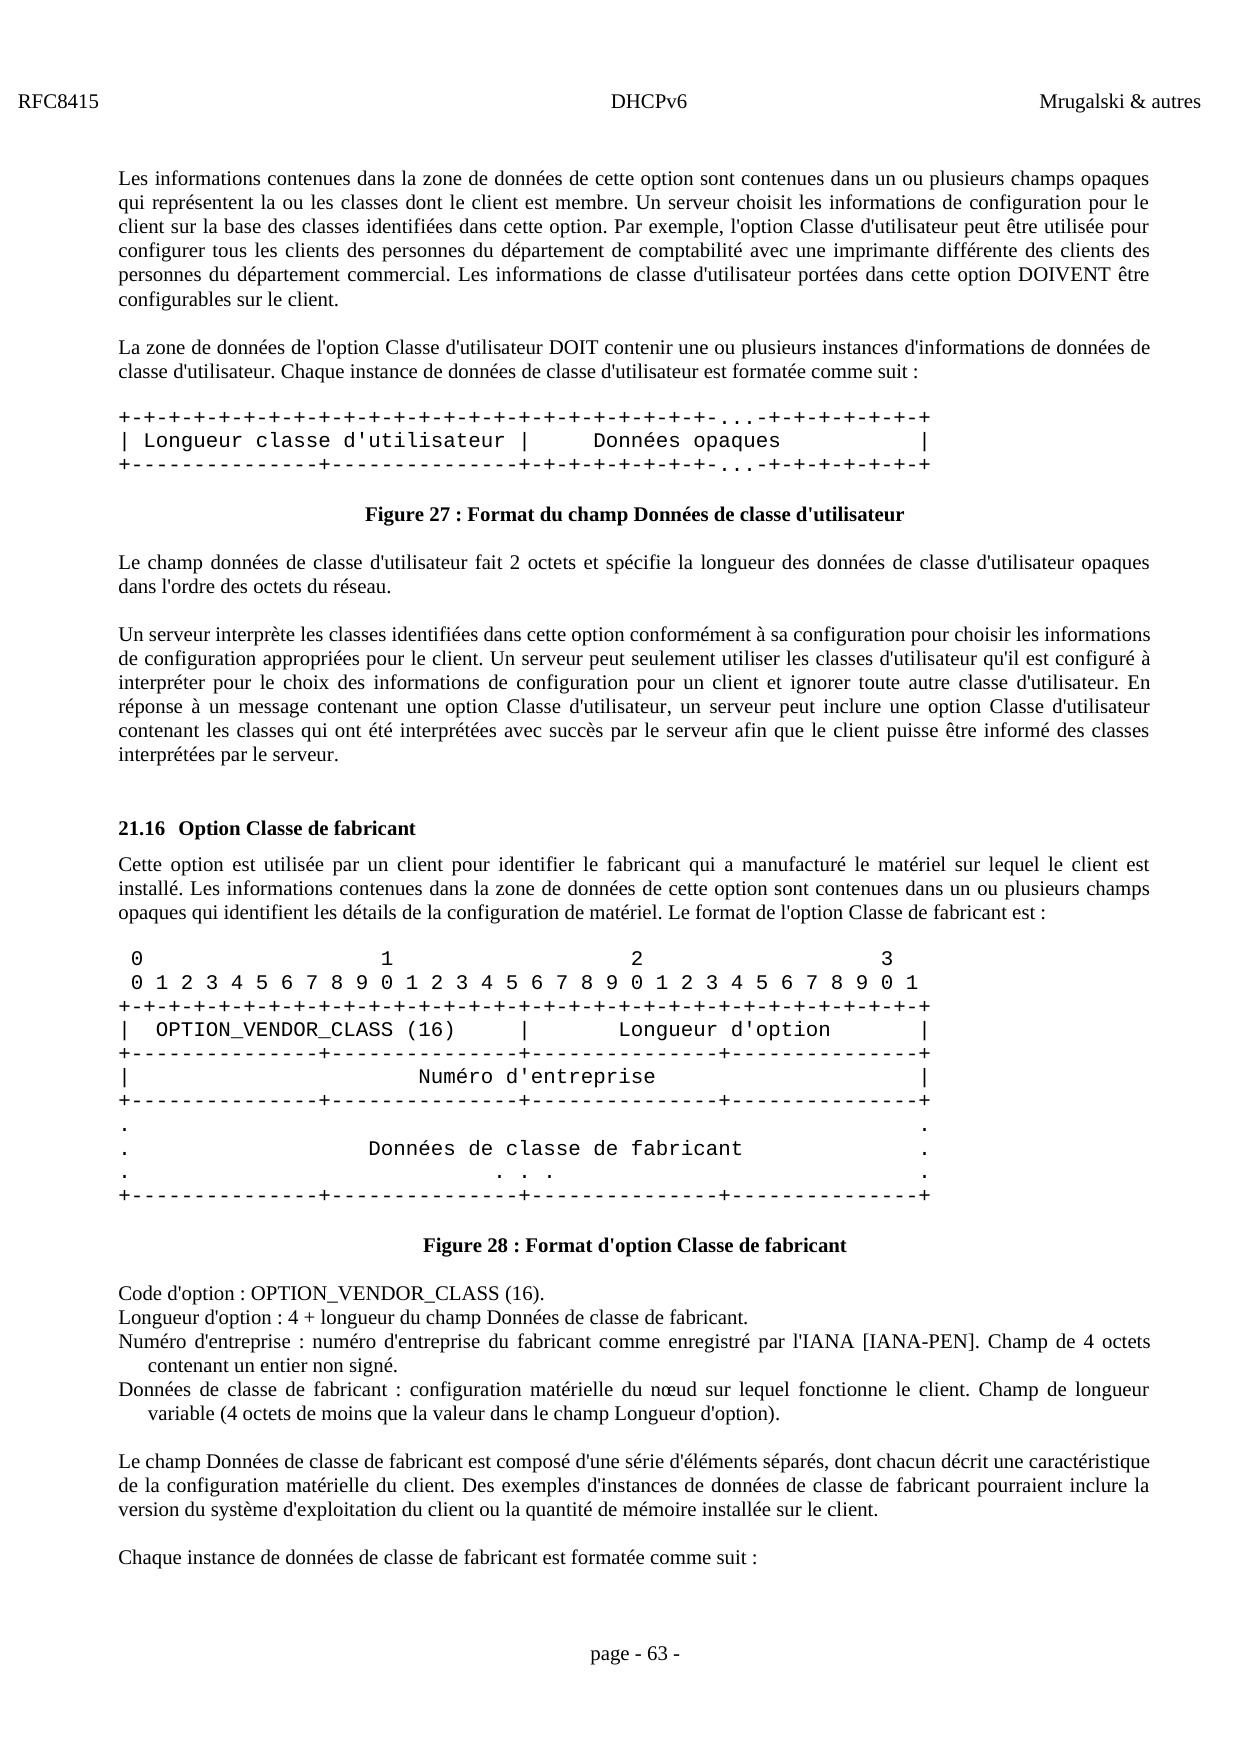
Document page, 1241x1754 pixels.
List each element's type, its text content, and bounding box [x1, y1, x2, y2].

text | Longueur classe d'utilisateur | Données opaques | [118, 430, 1152, 454]
text +-+-+-+-+-+-+-+-+-+-+-+-+-+-+-+-+-+-+-+-+-+-+-+-...-+-+-+-+-+-+-+ [118, 407, 1152, 430]
text 0 1 2 3 [118, 948, 1152, 972]
text +---------------+---------------+-+-+-+-+-+-+-+-...-+-+-+-+-+-+-+ [118, 454, 1152, 478]
text Code d'option : OPTION_VENDOR_CLASS (16). [118, 1281, 1152, 1305]
text Chaque instance de données de classe de fabricant est formatée comme suit : [118, 1545, 1152, 1569]
subtitle Figure 27 : Format du champ Données de classe d'utilisateur [118, 502, 1152, 526]
text Longueur d'option : 4 + longueur du champ Données de classe de fabricant. [118, 1305, 1152, 1329]
text Les informations contenues dans la zone de données de cette option sont contenues dans un ou plusieurs champs opaques qui représentent la ou les classes dont le client est membre. Un serveur choisit les informations de configuration pour le client sur la base des classes identifiées dans cette option. Par exemple, l'option Classe d'utilisateur peut être utilisée pour configurer tous les clients des personnes du département de comptabilité avec une imprimante différente des clients des personnes du département commercial. Les informations de classe d'utilisateur portées dans cette option DOIVENT être configurables sur le client. [118, 166, 1152, 311]
text Le champ Données de classe de fabricant est composé d'une série d'éléments séparés, dont chacun décrit une caractéristique de la configuration matérielle du client. Des exemples d'instances de données de classe de fabricant pourraient inclure la version du système d'exploitation du client ou la quantité de mémoire installée sur le client. [118, 1449, 1152, 1521]
text . Données de classe de fabricant . [118, 1137, 1152, 1161]
text 0 1 2 3 4 5 6 7 8 9 0 1 2 3 4 5 6 7 8 9 0 1 2 3 4 5 6 7 8 9 0 1 [118, 972, 1152, 996]
text | Numéro d'entreprise | [118, 1067, 1152, 1090]
text +---------------+---------------+---------------+---------------+ [118, 1043, 1152, 1067]
text +---------------+---------------+---------------+---------------+ [118, 1185, 1152, 1208]
subtitle Figure 28 : Format d'option Classe de fabricant [118, 1232, 1152, 1257]
text Un serveur interprète les classes identifiées dans cette option conformément à sa configuration pour choisir les informations de configuration appropriées pour le client. Un serveur peut seulement utiliser les classes d'utilisateur qu'il est configuré à interpréter pour le choix des informations de configuration pour un client et ignorer toute autre classe d'utilisateur. En réponse à un message contenant une option Classe d'utilisateur, un serveur peut inclure une option Classe d'utilisateur contenant les classes qui ont été interprétées avec succès par le serveur afin que le client puisse être informé des classes interprétées par le serveur. [118, 622, 1152, 766]
text Le champ données de classe d'utilisateur fait 2 octets et spécifie la longueur des données de classe d'utilisateur opaques dans l'ordre des octets du réseau. [118, 550, 1152, 598]
text +---------------+---------------+---------------+---------------+ [118, 1090, 1152, 1114]
text Numéro d'entreprise : numéro d'entreprise du fabricant comme enregistré par l'IANA [IANA-PEN]. Champ de 4 octets contenant un entier non signé. [118, 1329, 1152, 1377]
text La zone de données de l'option Classe d'utilisateur DOIT contenir une ou plusieurs instances d'informations de données de classe d'utilisateur. Chaque instance de données de classe d'utilisateur est formatée comme suit : [118, 334, 1152, 383]
text Cette option est utilisée par un client pour identifier le fabricant qui a manufacturé le matériel sur lequel le client est installé. Les informations contenues dans la zone de données de cette option sont contenues dans un ou plusieurs champs opaques qui identifient les détails de la configuration de matériel. Le format de l'option Classe de fabricant est : [118, 852, 1152, 924]
text +-+-+-+-+-+-+-+-+-+-+-+-+-+-+-+-+-+-+-+-+-+-+-+-+-+-+-+-+-+-+-+-+ [118, 996, 1152, 1019]
subtitle 21.16 Option Classe de fabricant [118, 816, 1152, 839]
text . . [118, 1114, 1152, 1137]
text | OPTION_VENDOR_CLASS (16) | Longueur d'option | [118, 1019, 1152, 1043]
text Données de classe de fabricant : configuration matérielle du nœud sur lequel fonctionne le client. Champ de longueur variable (4 octets de moins que la valeur dans le champ Longueur d'option). [118, 1377, 1152, 1425]
text . . . . . [118, 1161, 1152, 1185]
